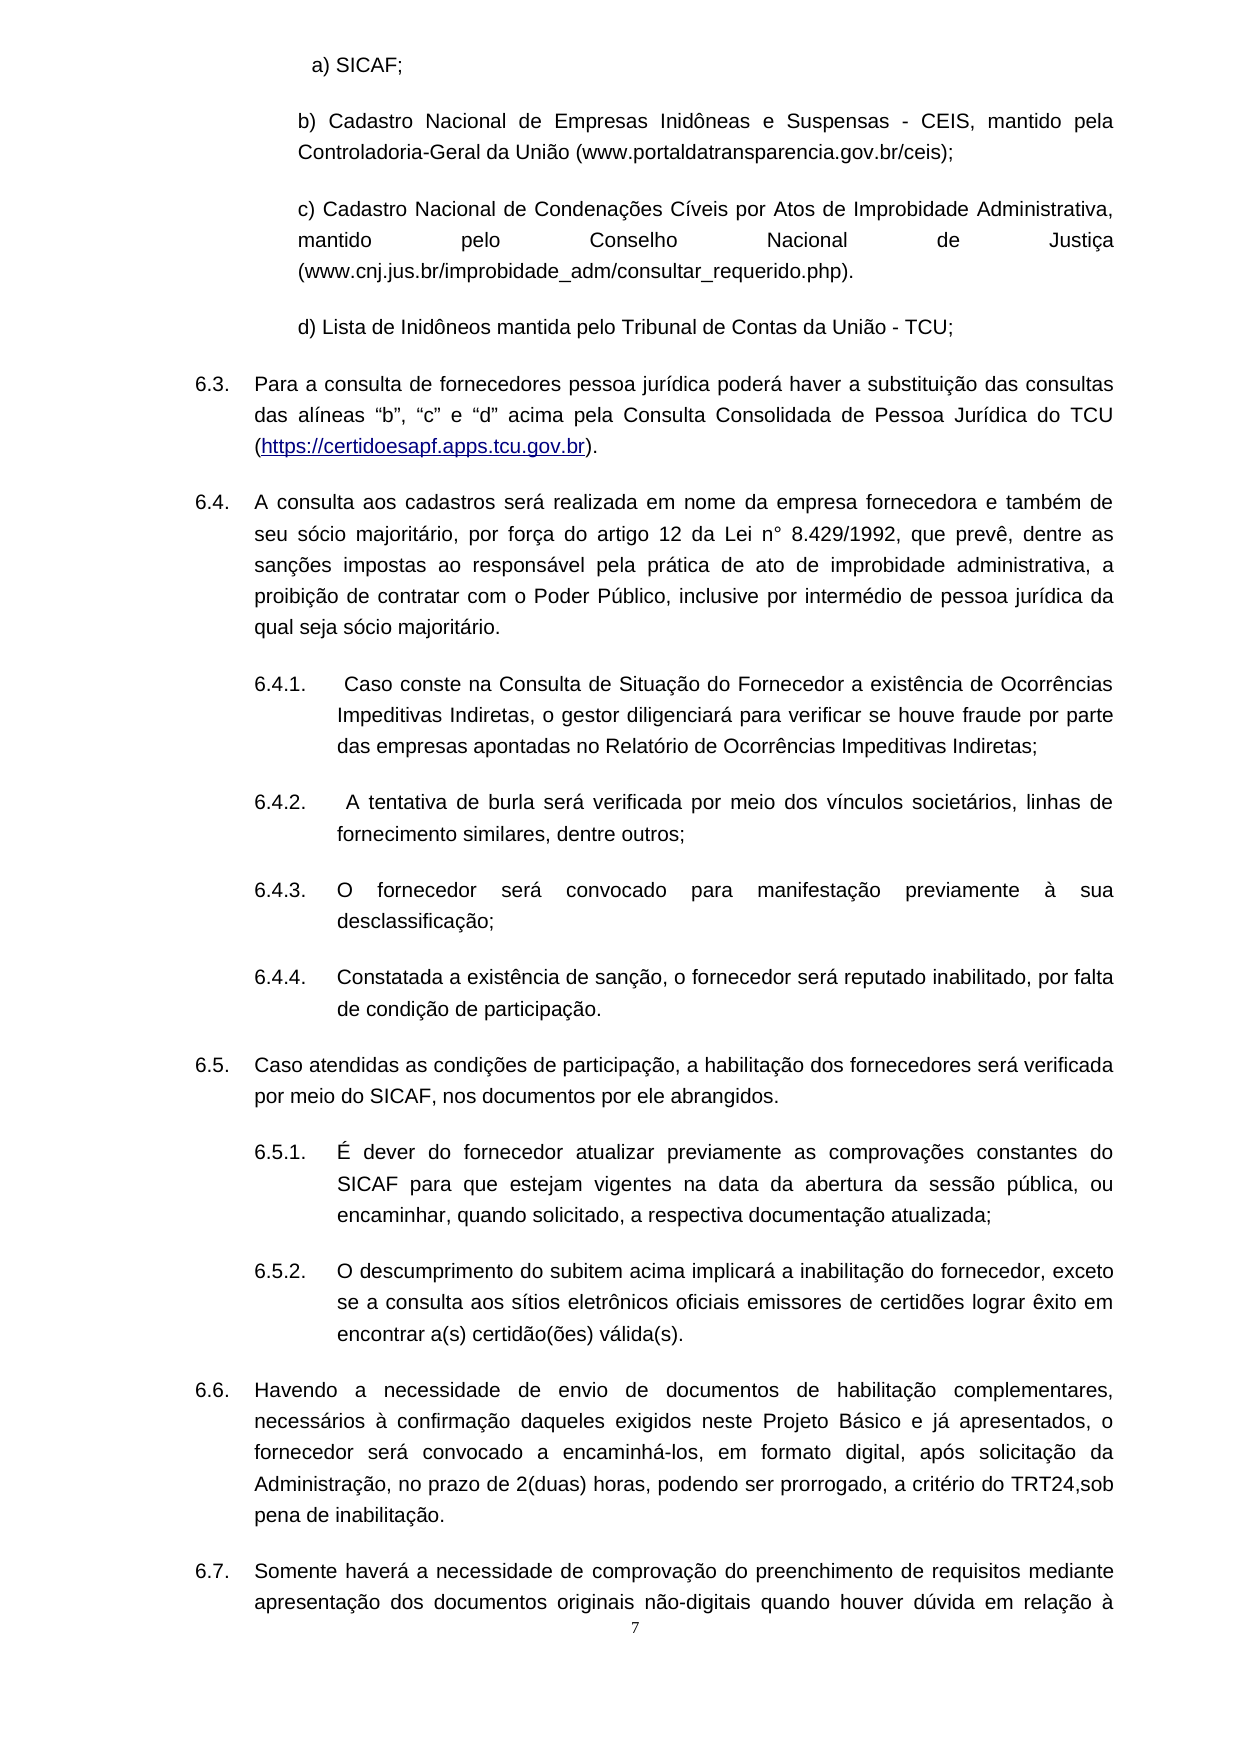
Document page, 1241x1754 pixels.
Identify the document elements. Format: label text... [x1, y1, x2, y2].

list Caso atendidas as condições de participação, a habilitação dos fornecedores será verificada por meio do SICAF, nos documentos por ele abrangidos. [195, 1047, 1115, 1110]
text c) Cadastro Nacional de Condenações Cíveis por Atos de Improbidade Administrativa, mantido pelo Conselho Nacional de Justiça (www.cnj.jus.br/improbidade_adm/consultar_requerido.php). [298, 191, 1115, 285]
text b) Cadastro Nacional de Empresas Inidôneas e Suspensas - CEIS, mantido pela Controladoria-Geral da União (www.portaldatransparencia.gov.br/ceis); [298, 103, 1115, 166]
list O descumprimento do subitem acima implicará a inabilitação do fornecedor, exceto se a consulta aos sítios eletrônicos oficiais emissores de certidões lograr êxito em encontrar a(s) certidão(ões) válida(s). [254, 1253, 1115, 1347]
list Havendo a necessidade de envio de documentos de habilitação complementares, necessários à confirmação daqueles exigidos neste Projeto Básico e já apresentados, o fornecedor será convocado a encaminhá-los, em formato digital, após solicitação da Administração, no prazo de 2(duas) horas, podendo ser prorrogado, a critério do TRT24,sob pena de inabilitação. [195, 1372, 1115, 1528]
text d) Lista de Inidôneos mantida pelo Tribunal de Contas da União - TCU; [298, 310, 1115, 341]
list Somente haverá a necessidade de comprovação do preenchimento de requisitos mediante apresentação dos documentos originais não-digitais quando houver dúvida em relação à [195, 1553, 1115, 1616]
list A consulta aos cadastros será realizada em nome da empresa fornecedora e também de seu sócio majoritário, por força do artigo 12 da Lei n° 8.429/1992, que prevê, dentre as sanções impostas ao responsável pela prática de ato de improbidade administrativa, a proibição de contratar com o Poder Público, inclusive por intermédio de pessoa jurídica da qual seja sócio majoritário. [195, 485, 1115, 641]
list É dever do fornecedor atualizar previamente as comprovações constantes do SICAF para que estejam vigentes na data da abertura da sessão pública, ou encaminhar, quando solicitado, a respectiva documentação atualizada; [254, 1135, 1115, 1228]
text a) SICAF; [236, 47, 1115, 78]
list Caso conste na Consulta de Situação do Fornecedor a existência de Ocorrências Impeditivas Indiretas, o gestor diligenciará para verificar se houve fraude por parte das empresas apontadas no Relatório de Ocorrências Impeditivas Indiretas; [254, 666, 1115, 760]
list Para a consulta de fornecedores pessoa jurídica poderá haver a substituição das consultas das alíneas “b”, “c” e “d” acima pela Consulta Consolidada de Pessoa Jurídica do TCU (https://certidoesapf.apps.tcu.gov.br). [195, 366, 1115, 460]
list Constatada a existência de sanção, o fornecedor será reputado inabilitado, por falta de condição de participação. [254, 960, 1115, 1022]
list A tentativa de burla será verificada por meio dos vínculos societários, linhas de fornecimento similares, dentre outros; [254, 785, 1115, 847]
list O fornecedor será convocado para manifestação previamente à sua desclassificação; [254, 872, 1115, 935]
